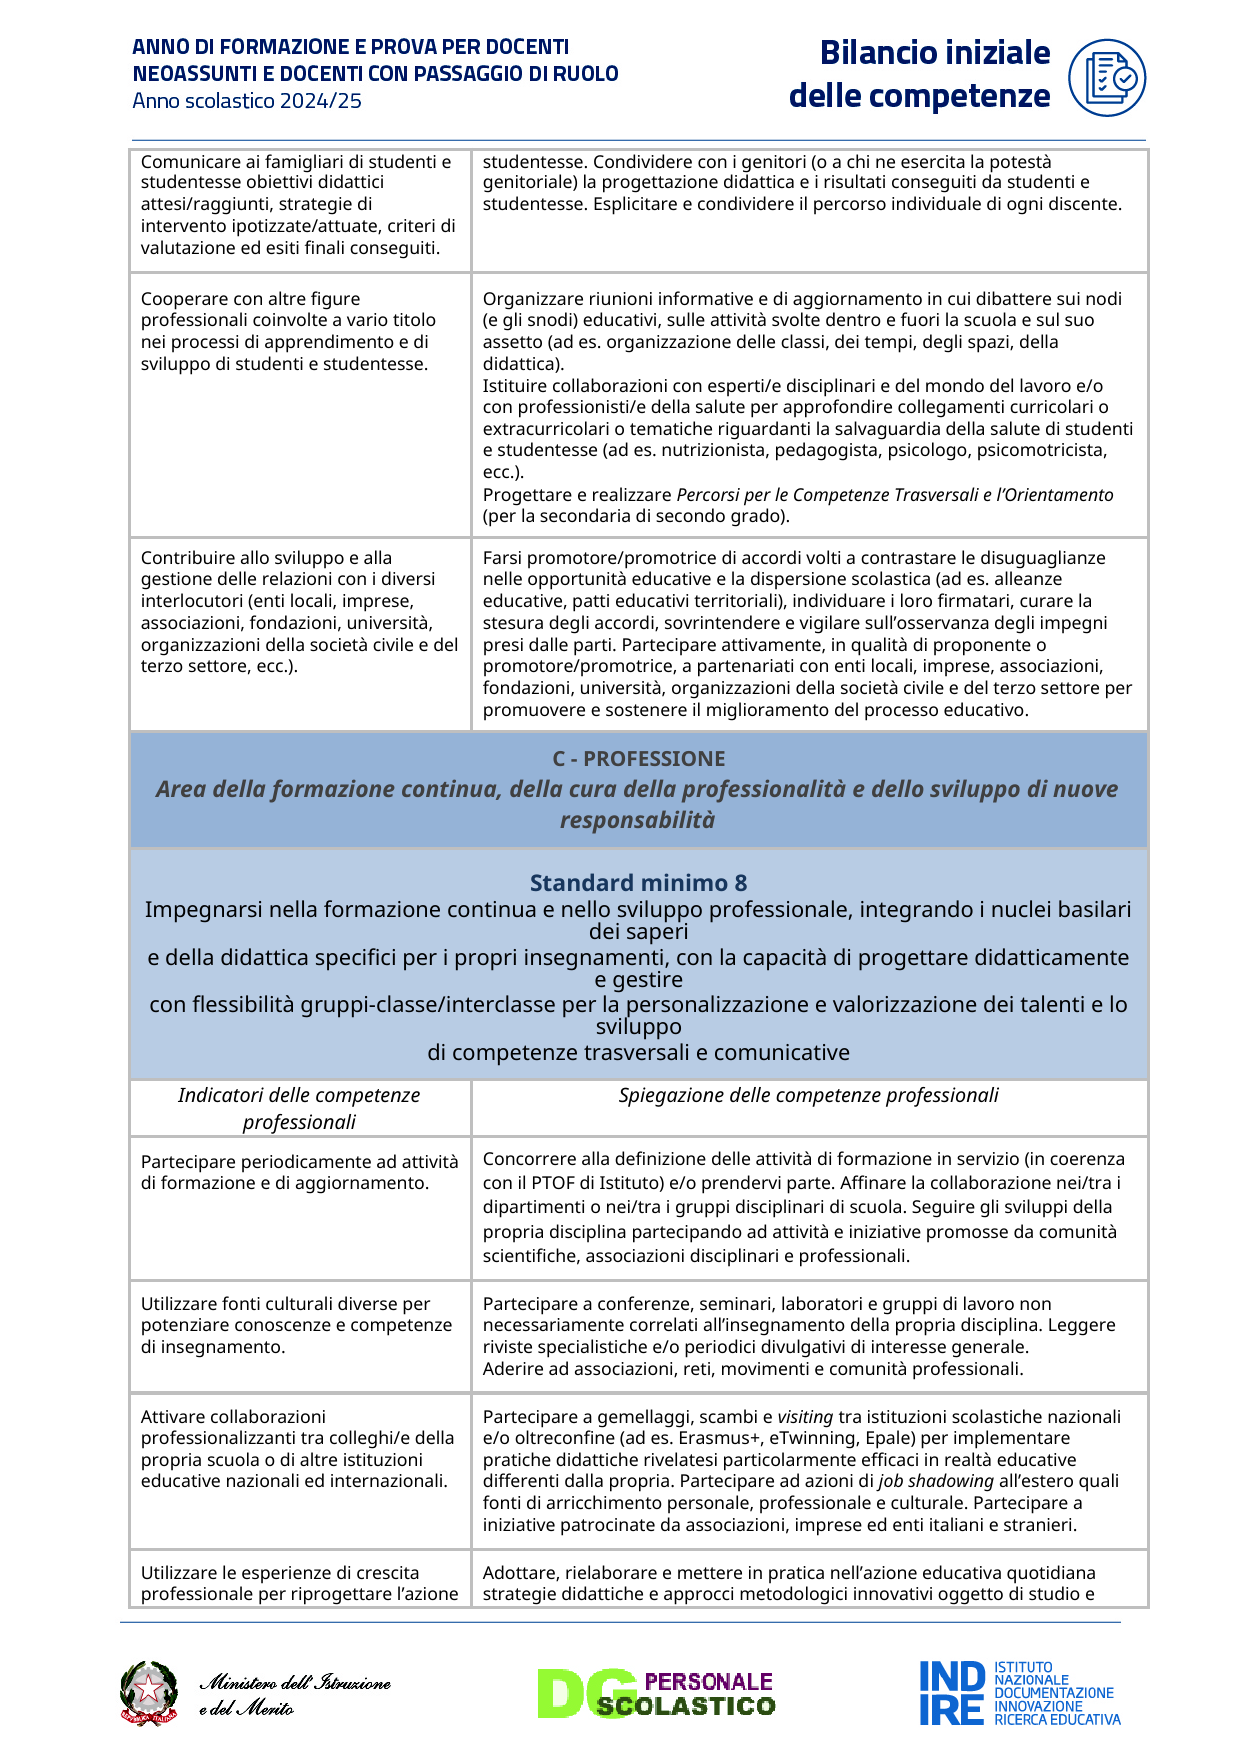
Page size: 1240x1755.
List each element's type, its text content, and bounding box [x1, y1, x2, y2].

table_cell Spiegazione delle competenze professionali [473, 1081, 1147, 1135]
table_cell Organizzare riunioni informative e di aggiornamento in cui dibattere sui nodi (e gli snodi) educativi, sulle attività svolte dentro e fuori la scuola e sul suo assetto (ad es. organizzazione delle classi, dei tempi, degli spazi, della didattica). Istituire collaborazioni con esperti/e disciplinari e del mondo del lavoro e/o con professionisti/e della salute per approfondire collegamenti curricolari o extracurricolari o tematiche riguardanti la salvaguardia della salute di studenti e studentesse (ad es. nutrizionista, pedagogista, psicologo, psicomotricista, ecc.). Progettare e realizzare Percorsi per le Competenze Trasversali e l’Orientamento (per la secondaria di secondo grado). [473, 274, 1147, 536]
table_cell Comunicare ai famigliari di studenti e studentesse obiettivi didattici attesi/raggiunti, strategie di intervento ipotizzate/attuate, criteri di valutazione ed esiti finali conseguiti. [131, 156, 470, 271]
table_cell Indicatori delle competenze professionali [131, 1081, 470, 1135]
table_cell Cooperare con altre figure professionali coinvolte a vario titolo nei processi di apprendimento e di sviluppo di studenti e studentesse. [131, 274, 470, 536]
table_cell Partecipare a gemellaggi, scambi e visiting tra istituzioni scolastiche nazionali e/o oltreconfine (ad es. Erasmus+, eTwinning, Epale) per implementare pratiche didattiche rivelatesi particolarmente efficaci in realtà educative differenti dalla propria. Partecipare ad azioni di job shadowing all’estero quali fonti di arricchimento personale, professionale e culturale. Partecipare a iniziative patrocinate da associazioni, imprese ed enti italiani e stranieri. [473, 1395, 1147, 1548]
table_cell Contribuire allo sviluppo e alla gestione delle relazioni con i diversi interlocutori (enti locali, imprese, associazioni, fondazioni, università, organizzazioni della società civile e del terzo settore, ecc.). [131, 539, 470, 730]
table_cell Partecipare periodicamente ad attività di formazione e di aggiornamento. [131, 1138, 470, 1279]
table_cell C - PROFESSIONE Area della formazione continua, della cura della professionalità e dello sviluppo di nuove responsabilità [131, 733, 1147, 847]
table_cell Adottare, rielaborare e mettere in pratica nell’azione educativa quotidiana strategie didattiche e approcci metodologici innovativi oggetto di studio e [473, 1551, 1147, 1602]
table_cell Farsi promotore/promotrice di accordi volti a contrastare le disuguaglianze nelle opportunità educative e la dispersione scolastica (ad es. alleanze educative, patti educativi territoriali), individuare i loro firmatari, curare la stesura degli accordi, sovrintendere e vigilare sull’osservanza degli impegni presi dalle parti. Partecipare attivamente, in qualità di proponente o promotore/promotrice, a partenariati con enti locali, imprese, associazioni, fondazioni, università, organizzazioni della società civile e del terzo settore per promuovere e sostenere il miglioramento del processo educativo. [473, 539, 1147, 730]
table_cell Utilizzare le esperienze di crescita professionale per riprogettare l’azione [131, 1551, 470, 1602]
table_cell Standard minimo 8 Impegnarsi nella formazione continua e nello sviluppo professionale, integrando i nuclei basilari dei saperi e della didattica specifici per i propri insegnamenti, con la capacità di progettare didatticamente e gestire con flessibilità gruppi-classe/interclasse per la personalizzazione e valorizzazione dei talenti e lo sviluppo di competenze trasversali e comunicative [131, 850, 1147, 1078]
table_cell Concorrere alla definizione delle attività di formazione in servizio (in coerenza con il PTOF di Istituto) e/o prendervi parte. Affinare la collaborazione nei/tra i dipartimenti o nei/tra i gruppi disciplinari di scuola. Seguire gli sviluppi della propria disciplina partecipando ad attività e iniziative promosse da comunità scientifiche, associazioni disciplinari e professionali. [473, 1138, 1147, 1279]
table_cell Partecipare a conferenze, seminari, laboratori e gruppi di lavoro non necessariamente correlati all’insegnamento della propria disciplina. Leggere riviste specialistiche e/o periodici divulgativi di interesse generale. Aderire ad associazioni, reti, movimenti e comunità professionali. [473, 1282, 1147, 1391]
table_cell Attivare collaborazioni professionalizzanti tra colleghi/e della propria scuola o di altre istituzioni educative nazionali ed internazionali. [131, 1395, 470, 1548]
table_cell Utilizzare fonti culturali diverse per potenziare conoscenze e competenze di insegnamento. [131, 1282, 470, 1391]
table_cell Attivare modalità efficaci di comunicazione con i famigliari di studenti e studentesse. Condividere con i genitori (o a chi ne esercita la potestà genitoriale) la progettazione didattica e i risultati conseguiti da studenti e studentesse. Esplicitare e condividere il percorso individuale di ogni discente. [473, 156, 1147, 271]
